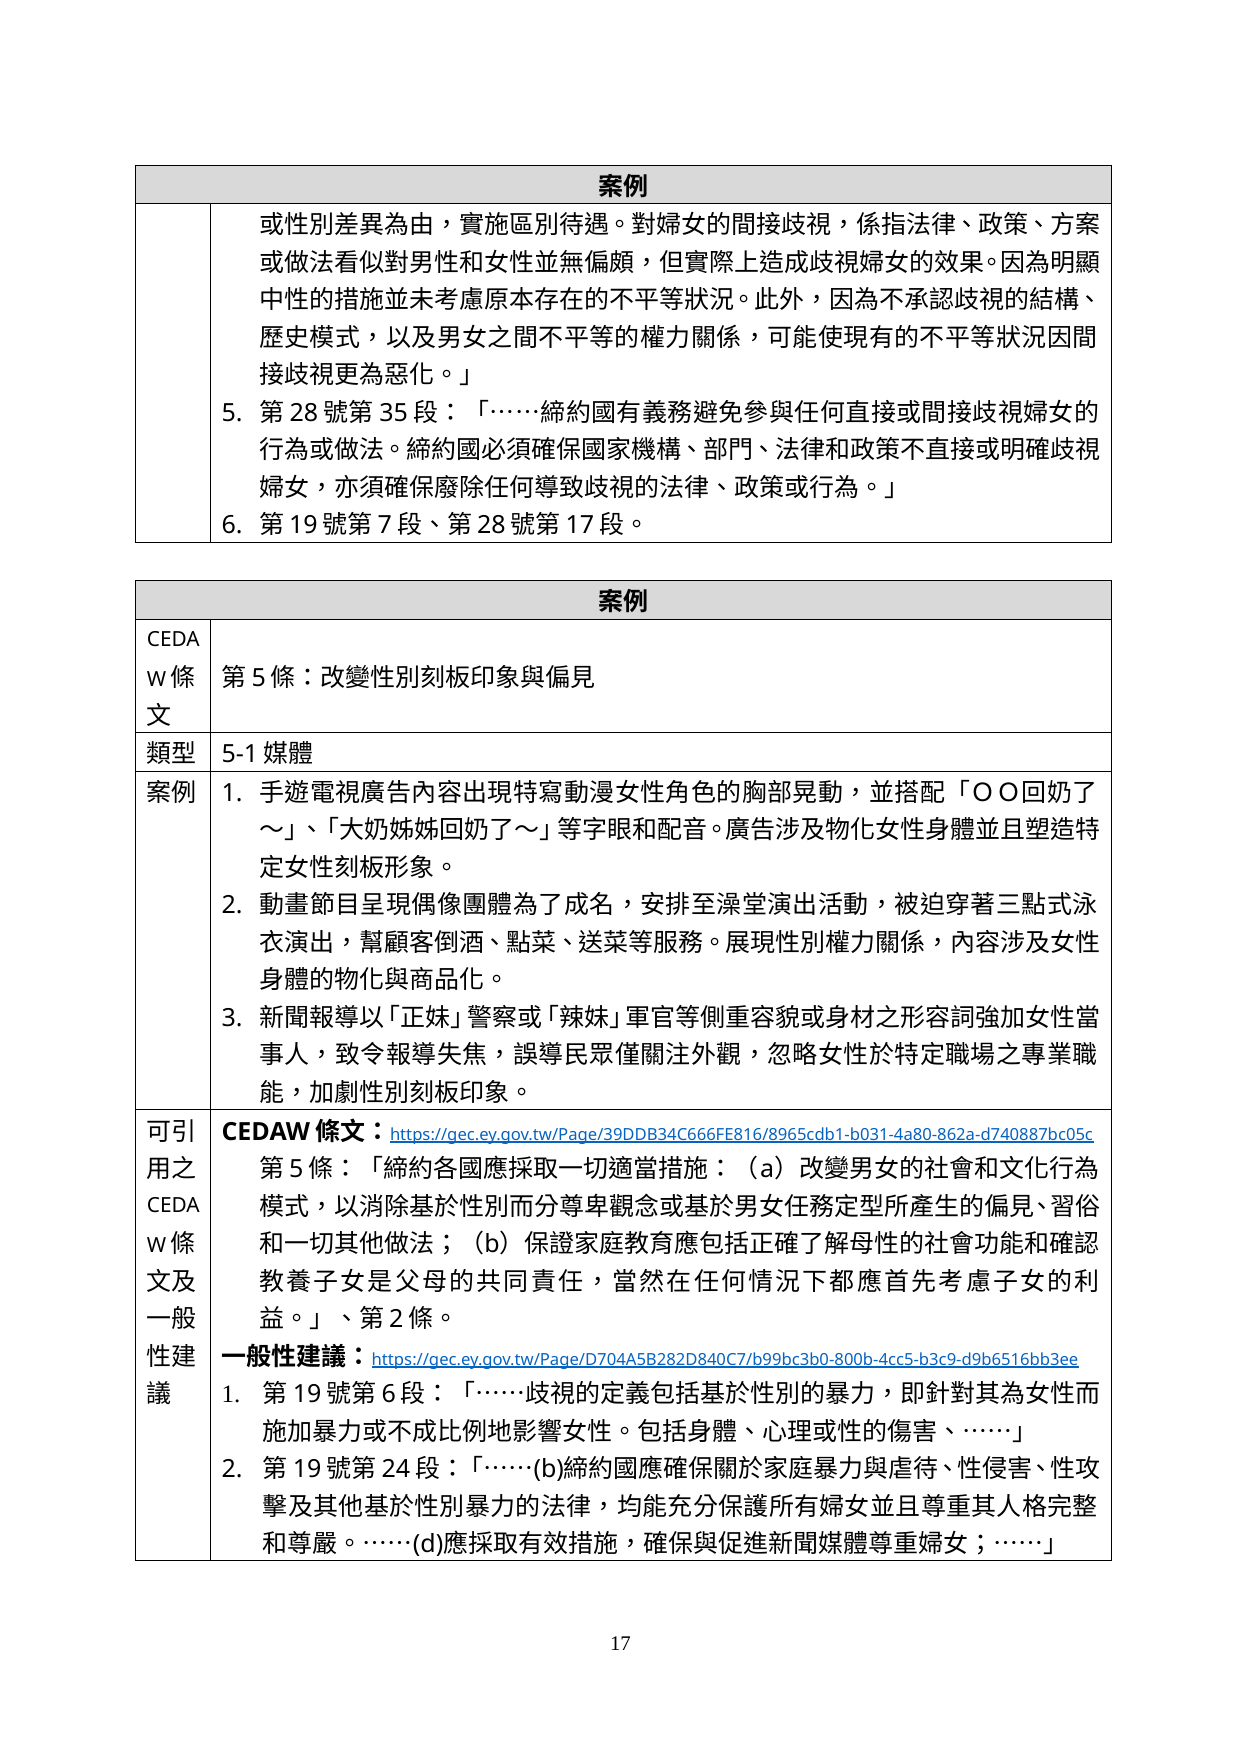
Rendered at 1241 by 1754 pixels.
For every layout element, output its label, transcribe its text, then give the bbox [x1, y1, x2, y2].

table_cell 5-1媒體 [211, 733, 1111, 771]
table_cell 第5條：改變性別刻板印象與偏見 [211, 620, 1111, 732]
table_cell CEDAW條文 [136, 620, 210, 732]
table_cell 案例 [136, 772, 210, 1109]
table_cell 手遊電視廣告內容出現特寫動漫女性角色的胸部晃動，並搭配「ＯＯ回奶了～」、「大奶姊姊回奶了～」等字眼和配音。廣告涉及物化女性身體並且塑造特定女性刻板形象。 動畫節目呈現偶像團體為了成名，安排至澡堂演出活動，被迫穿著三點式泳衣演出，幫顧客倒酒、點菜、送菜等服務。展現性別權力關係，內容涉及女性身體的物化與商品化。 新聞報導以「正妹」警察或「辣妹」軍官等側重容貌或身材之形容詞強加女性當事人，致令報導失焦，誤導民眾僅關注外觀，忽略女性於特定職場之專業職能，加劇性別刻板印象。 [211, 772, 1111, 1109]
table_cell 可引用之CEDAW條文及一般性建議 [136, 1110, 210, 1560]
table_header 案例 [136, 166, 1111, 203]
table_cell CEDAW條文：https://gec.ey.gov.tw/Page/39DDB34C666FE816/8965cdb1-b031-4a80-862a-d740887bc05c 第5條：「締約各國應採取一切適當措施：（a）改變男女的社會和文化行為模式，以消除基於性別而分尊卑觀念或基於男女任務定型所產生的偏見、習俗和一切其他做法；（b）保證家庭教育應包括正確了解母性的社會功能和確認教養子女是父母的共同責任，當然在任何情況下都應首先考慮子女的利益。」、第2條。 一般性建議：https://gec.ey.gov.tw/Page/D704A5B282D840C7/b99bc3b0-800b-4cc5-b3c9-d9b6516bb3ee 第19號第6段：「……歧視的定義包括基於性別的暴力，即針對其為女性而施加暴力或不成比例地影響女性。包括身體、心理或性的傷害、……」 第19號第24段：「……(b)締約國應確保關於家庭暴力與虐待、性侵害、性攻擊及其他基於性別暴力的法律，均能充分保護所有婦女並且尊重其人格完整和尊嚴。……(d)應採取有效措施，確保與促進新聞媒體尊重婦女；……」 第28號第9段：「根據第2 條，締約國必須履行其在《公約》之下所有的法律義務，……保護的義務，係要求締約國保護婦女免受私人行為者的歧視，並採取步驟，直接針對消除主張某一性別低於或高於另一性別的偏見、習俗和所有其他慣例，以及對男性和婦女在社會功能的刻板觀念。……」 第33號第35段：「委員會建議締約國：(a)強調在婦女的司法救助權問題上，媒體和資訊通信技術可以發揮作用，消除有關婦女的文化陳規定型觀念；特別注意駁斥有關性別歧視和性別暴力，包括家庭暴力、強姦和其他形式性暴力的文化陳規定型觀念；……」 第35號第30段：「委員會建議締約國實施下列預防措施：……(d)制定並執行有效的措施，鼓勵媒體消除對婦女的歧視，包括在廣告、網路和其他數位環境中在其活動、做法和產出中消除對婦女或婦女人權維護者等特定婦女群體做出的惡意的、有成見的描述。此類措施應包括以下幾點：(一)鼓勵制定或加強線上或社交媒體組織等媒體組織的自律機制，旨在消除與婦女和男子或特定婦女群體有關的性別陳規定型觀念，解決利用它們的服務和平臺實施的基於性別的暴力侵犯婦女的行為；(二)媒體恰當報導基於性別的暴力侵害婦女行為的準則；(三)建設或加強國家人權機構的能力，以監測或審查就刻畫性別歧視形象的任何媒體或物化或貶低婦女……的任何內容提出的指控；……」 第19號第7段、第25號第7段、第28號第17段。 [211, 1110, 1111, 1560]
table_cell 或性別差異為由，實施區別待遇。對婦女的間接歧視，係指法律、政策、方案或做法看似對男性和女性並無偏頗，但實際上造成歧視婦女的效果。因為明顯中性的措施並未考慮原本存在的不平等狀況。此外，因為不承認歧視的結構、歷史模式，以及男女之間不平等的權力關係，可能使現有的不平等狀況因間接歧視更為惡化。」 第28號第35段：「……締約國有義務避免參與任何直接或間接歧視婦女的行為或做法。締約國必須確保國家機構、部門、法律和政策不直接或明確歧視婦女，亦須確保廢除任何導致歧視的法律、政策或行為。」 第19號第7段、第28號第17段。 [211, 204, 1111, 542]
table_cell 類型 [136, 733, 210, 771]
table_header 案例 [136, 581, 1111, 619]
table_cell [136, 204, 210, 542]
